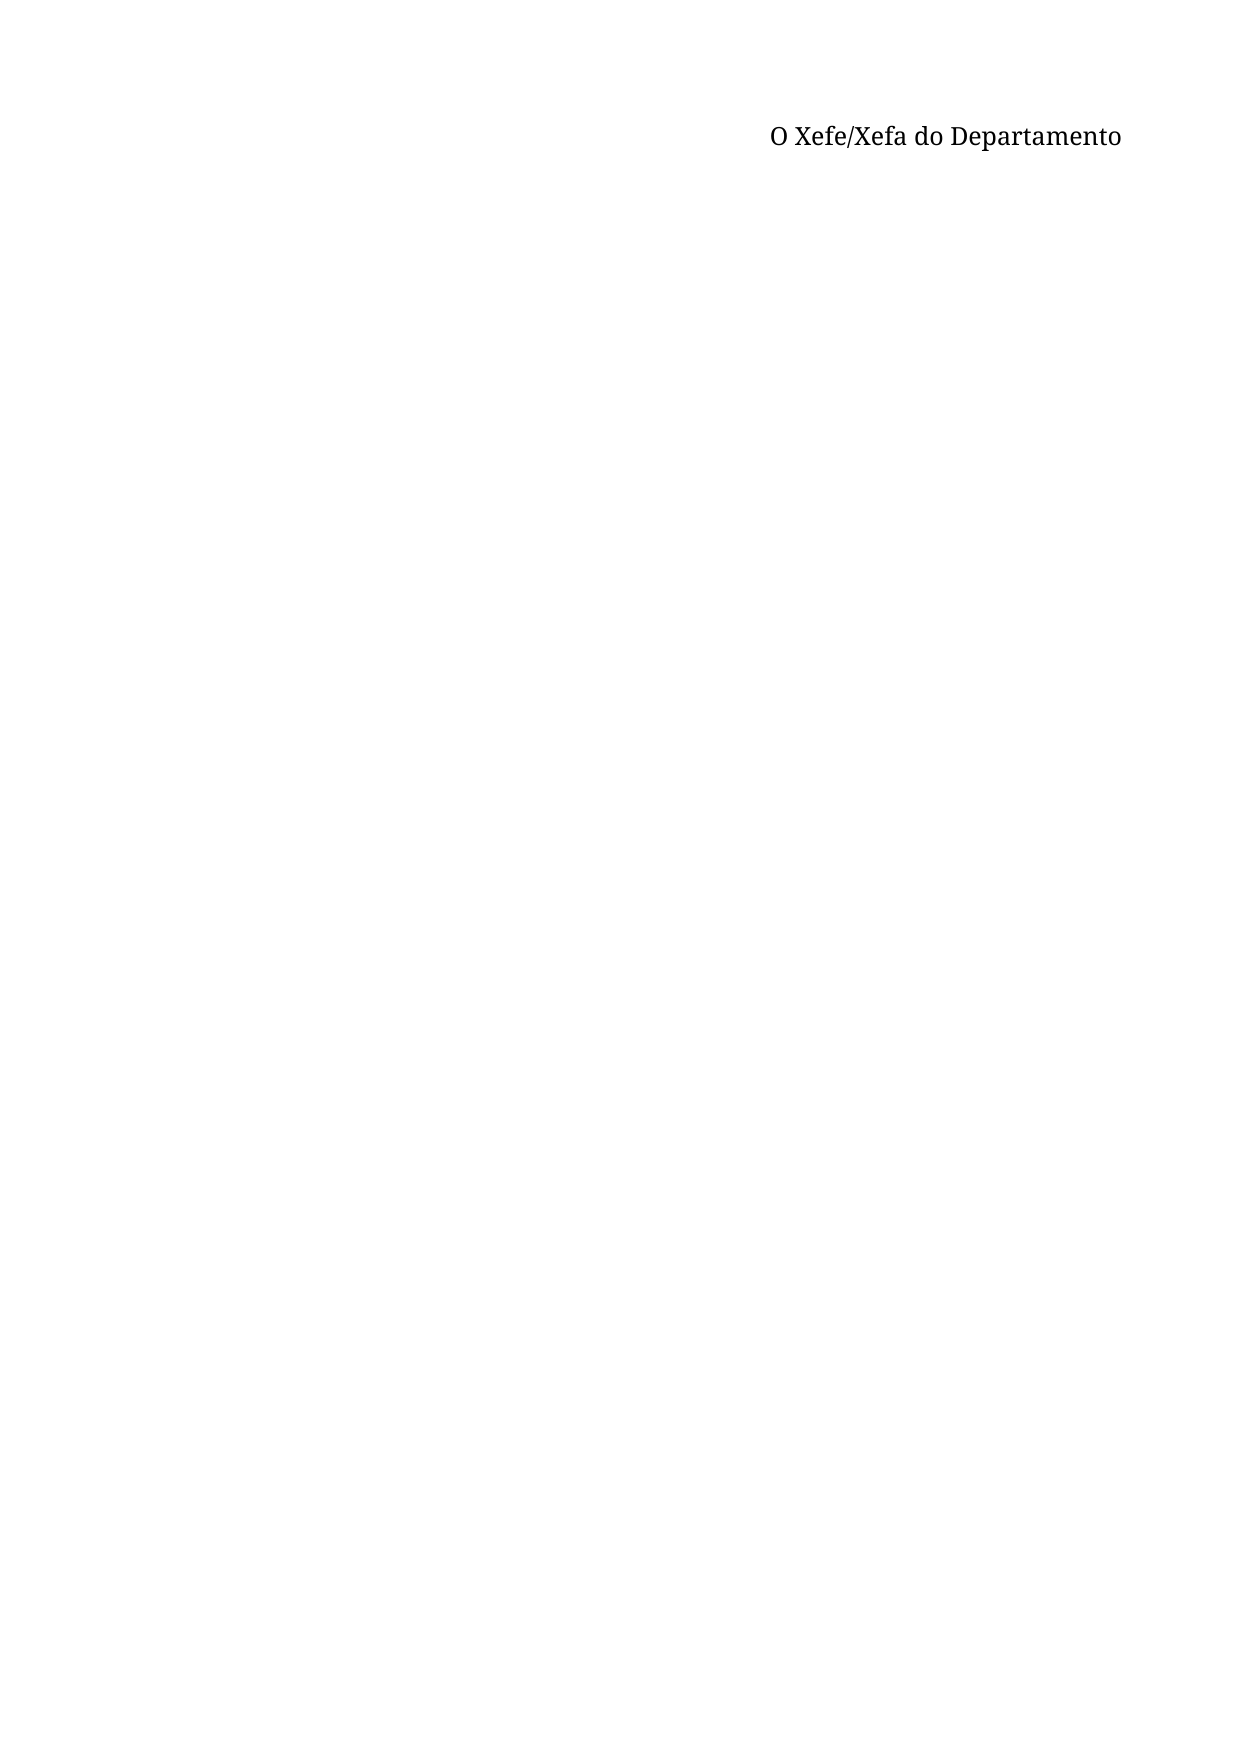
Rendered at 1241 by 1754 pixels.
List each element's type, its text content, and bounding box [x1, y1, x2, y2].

text O Xefe/Xefa do Departamento [118, 118, 1122, 152]
